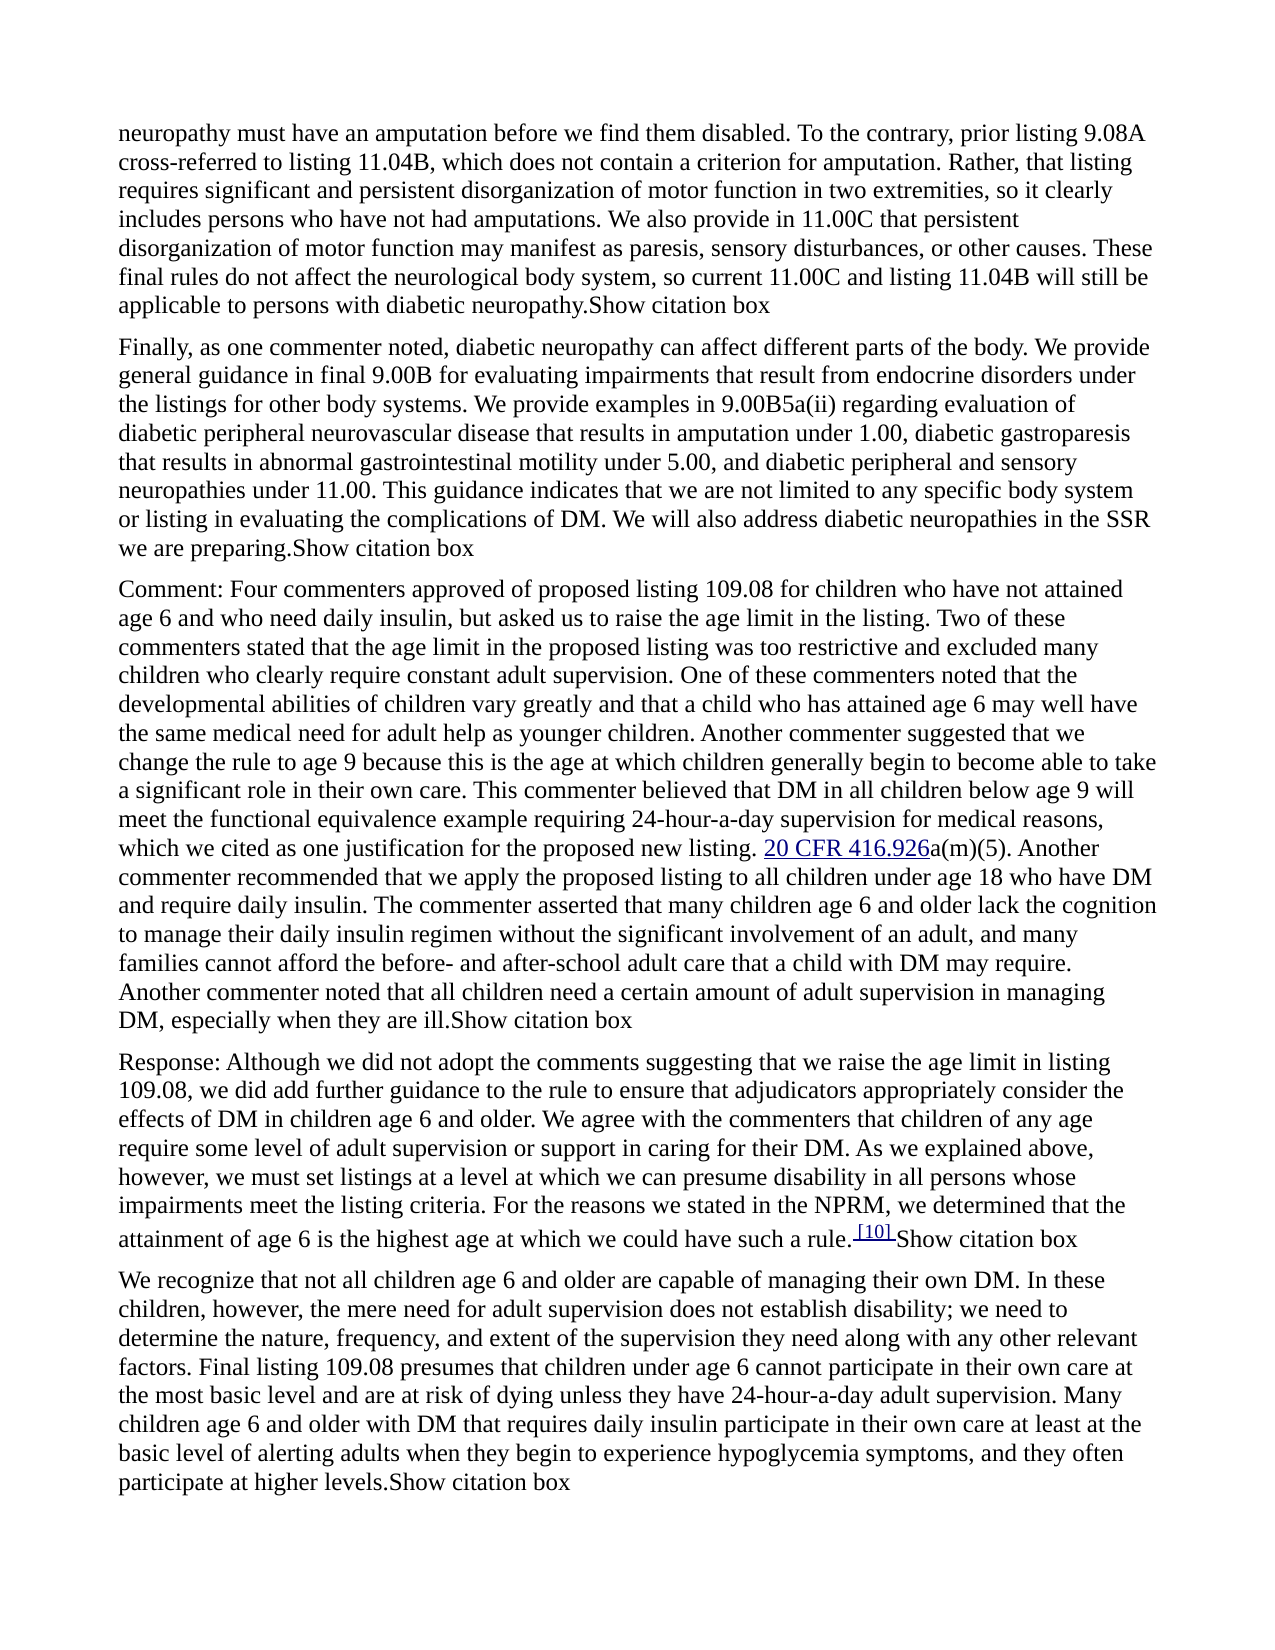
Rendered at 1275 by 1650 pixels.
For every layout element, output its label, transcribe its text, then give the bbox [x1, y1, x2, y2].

text Comment: Four commenters approved of proposed listing 109.08 for children who have not attained age 6 and who need daily insulin, but asked us to raise the age limit in the listing. Two of these commenters stated that the age limit in the proposed listing was too restrictive and excluded many children who clearly require constant adult supervision. One of these commenters noted that the developmental abilities of children vary greatly and that a child who has attained age 6 may well have the same medical need for adult help as younger children. Another commenter suggested that we change the rule to age 9 because this is the age at which children generally begin to become able to take a significant role in their own care. This commenter believed that DM in all children below age 9 will meet the functional equivalence example requiring 24-hour-a-day supervision for medical reasons, which we cited as one justification for the proposed new listing. 20 CFR 416.926a(m)(5). Another commenter recommended that we apply the proposed listing to all children under age 18 who have DM and require daily insulin. The commenter asserted that many children age 6 and older lack the cognition to manage their daily insulin regimen without the significant involvement of an adult, and many families cannot afford the before- and after-school adult care that a child with DM may require. Another commenter noted that all children need a certain amount of adult supervision in managing DM, especially when they are ill.Show citation box [118, 574, 1157, 1034]
text neuropathy must have an amputation before we find them disabled. To the contrary, prior listing 9.08A cross-referred to listing 11.04B, which does not contain a criterion for amputation. Rather, that listing requires significant and persistent disorganization of motor function in two extremities, so it clearly includes persons who have not had amputations. We also provide in 11.00C that persistent disorganization of motor function may manifest as paresis, sensory disturbances, or other causes. These final rules do not affect the neurological body system, so current 11.00C and listing 11.04B will still be applicable to persons with diabetic neuropathy.Show citation box [118, 118, 1157, 319]
text We recognize that not all children age 6 and older are capable of managing their own DM. In these children, however, the mere need for adult supervision does not establish disability; we need to determine the nature, frequency, and extent of the supervision they need along with any other relevant factors. Final listing 109.08 presumes that children under age 6 cannot participate in their own care at the most basic level and are at risk of dying unless they have 24-hour-a-day adult supervision. Many children age 6 and older with DM that requires daily insulin participate in their own care at least at the basic level of alerting adults when they begin to experience hypoglycemia symptoms, and they often participate at higher levels.Show citation box [118, 1265, 1157, 1495]
text Response: Although we did not adopt the comments suggesting that we raise the age limit in listing 109.08, we did add further guidance to the rule to ensure that adjudicators appropriately consider the effects of DM in children age 6 and older. We agree with the commenters that children of any age require some level of adult supervision or support in caring for their DM. As we explained above, however, we must set listings at a level at which we can presume disability in all persons whose impairments meet the listing criteria. For the reasons we stated in the NPRM, we determined that the attainment of age 6 is the highest age at which we could have such a rule. [10] Show citation box [118, 1047, 1157, 1253]
text Finally, as one commenter noted, diabetic neuropathy can affect different parts of the body. We provide general guidance in final 9.00B for evaluating impairments that result from endocrine disorders under the listings for other body systems. We provide examples in 9.00B5a(ii) regarding evaluation of diabetic peripheral neurovascular disease that results in amputation under 1.00, diabetic gastroparesis that results in abnormal gastrointestinal motility under 5.00, and diabetic peripheral and sensory neuropathies under 11.00. This guidance indicates that we are not limited to any specific body system or listing in evaluating the complications of DM. We will also address diabetic neuropathies in the SSR we are preparing.Show citation box [118, 332, 1157, 562]
